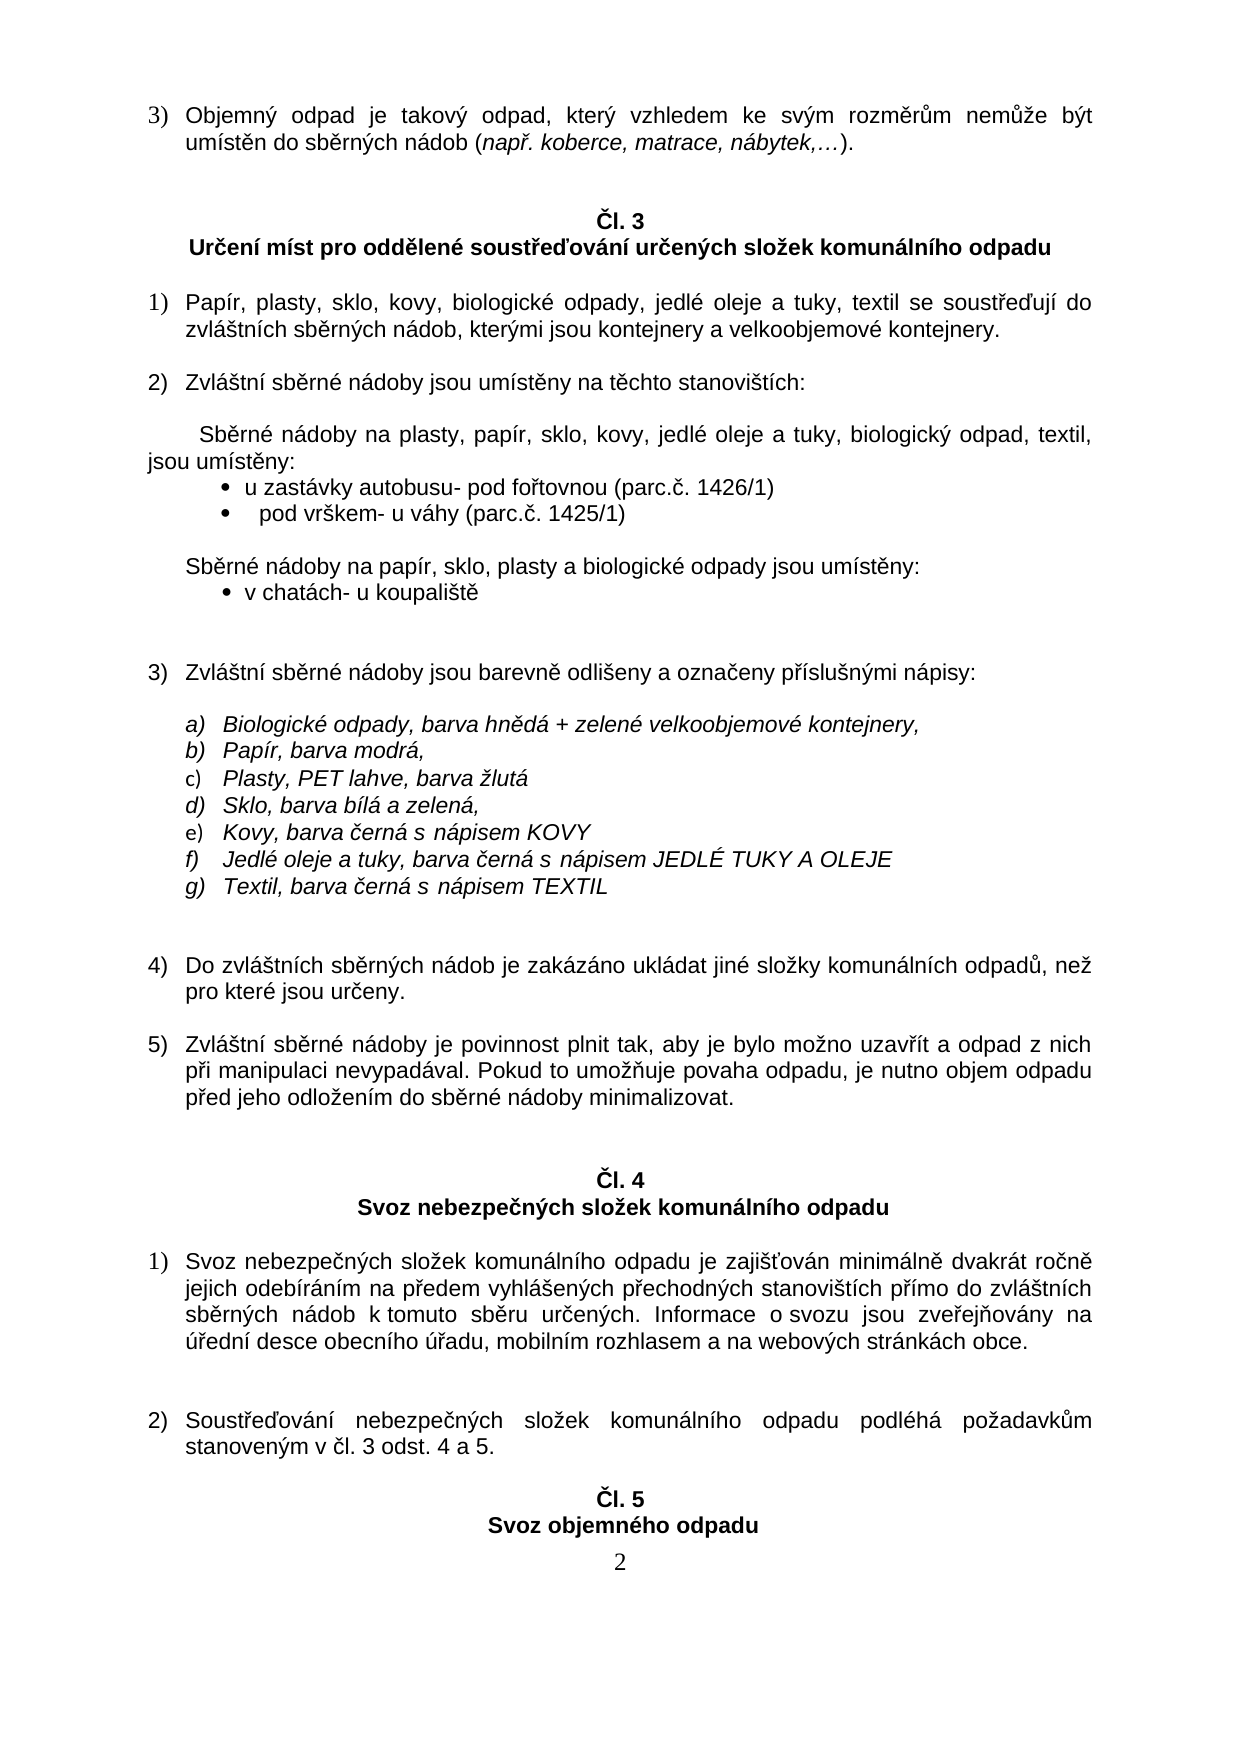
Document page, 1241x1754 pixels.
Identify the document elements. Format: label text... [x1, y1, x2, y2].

text Čl. 3 [148, 208, 1092, 234]
text Určení míst pro oddělené soustřeďování určených složek komunálního odpadu [148, 234, 1092, 261]
list Zvláštní sběrné nádoby jsou barevně odlišeny a označeny příslušnými nápisy: [148, 658, 1092, 685]
text Svoz objemného odpadu [148, 1512, 1092, 1539]
list Do zvláštních sběrných nádob je zakázáno ukládat jiné složky komunálních odpadů, než pro které jsou určeny. [148, 952, 1092, 1004]
list Zvláštní sběrné nádoby je povinnost plnit tak, aby je bylo možno uzavřít a odpad z nich při manipulaci nevypadával. Pokud to umožňuje povaha odpadu, je nutno objem odpadu před jeho odložením do sběrné nádoby minimalizovat. [148, 1031, 1092, 1110]
subtitle Čl. 4 [148, 1167, 1092, 1194]
list Textil, barva černá s nápisem TEXTIL [185, 873, 1092, 899]
subtitle Svoz nebezpečných složek komunálního odpadu [148, 1194, 1092, 1220]
list Biologické odpady, barva hnědá + zelené velkoobjemové kontejnery, [185, 711, 1092, 737]
list Sklo, barva bílá a zelená, [185, 792, 1092, 818]
list u zastávky autobusu- pod fořtovnou (parc.č. 1426/1) [221, 474, 1092, 500]
text Čl. 5 [148, 1486, 1092, 1512]
list v chatách- u koupaliště [223, 579, 1092, 606]
list Objemný odpad je takový odpad, který vzhledem ke svým rozměrům nemůže být umístěn do sběrných nádob (např. koberce, matrace, nábytek,…). [148, 100, 1092, 155]
list Svoz nebezpečných složek komunálního odpadu je zajišťován minimálně dvakrát ročně jejich odebíráním na předem vyhlášených přechodných stanovištích přímo do zvláštních sběrných nádob k tomuto sběru určených. Informace o svozu jsou zveřejňovány na úřední desce obecního úřadu, mobilním rozhlasem a na webových stránkách obce. [148, 1246, 1092, 1354]
list Jedlé oleje a tuky, barva černá s nápisem JEDLÉ TUKY A OLEJE [185, 846, 1092, 873]
text Sběrné nádoby na papír, sklo, plasty a biologické odpady jsou umístěny: [185, 553, 1092, 579]
list Papír, plasty, sklo, kovy, biologické odpady, jedlé oleje a tuky, textil se soustřeďují do zvláštních sběrných nádob, kterými jsou kontejnery a velkoobjemové kontejnery. [148, 287, 1092, 342]
list Plasty, PET lahve, barva žlutá [185, 764, 1092, 792]
list pod vrškem- u váhy (parc.č. 1425/1) [221, 500, 1092, 527]
list Papír, barva modrá, [185, 737, 1092, 764]
list Kovy, barva černá s nápisem KOVY [185, 818, 1092, 846]
text Sběrné nádoby na plasty, papír, sklo, kovy, jedlé oleje a tuky, biologický odpad, textil, jsou umístěny: [148, 421, 1092, 474]
list Zvláštní sběrné nádoby jsou umístěny na těchto stanovištích: [148, 368, 1092, 395]
list Soustřeďování nebezpečných složek komunálního odpadu podléhá požadavkům stanoveným v čl. 3 odst. 4 a 5. [148, 1407, 1092, 1459]
